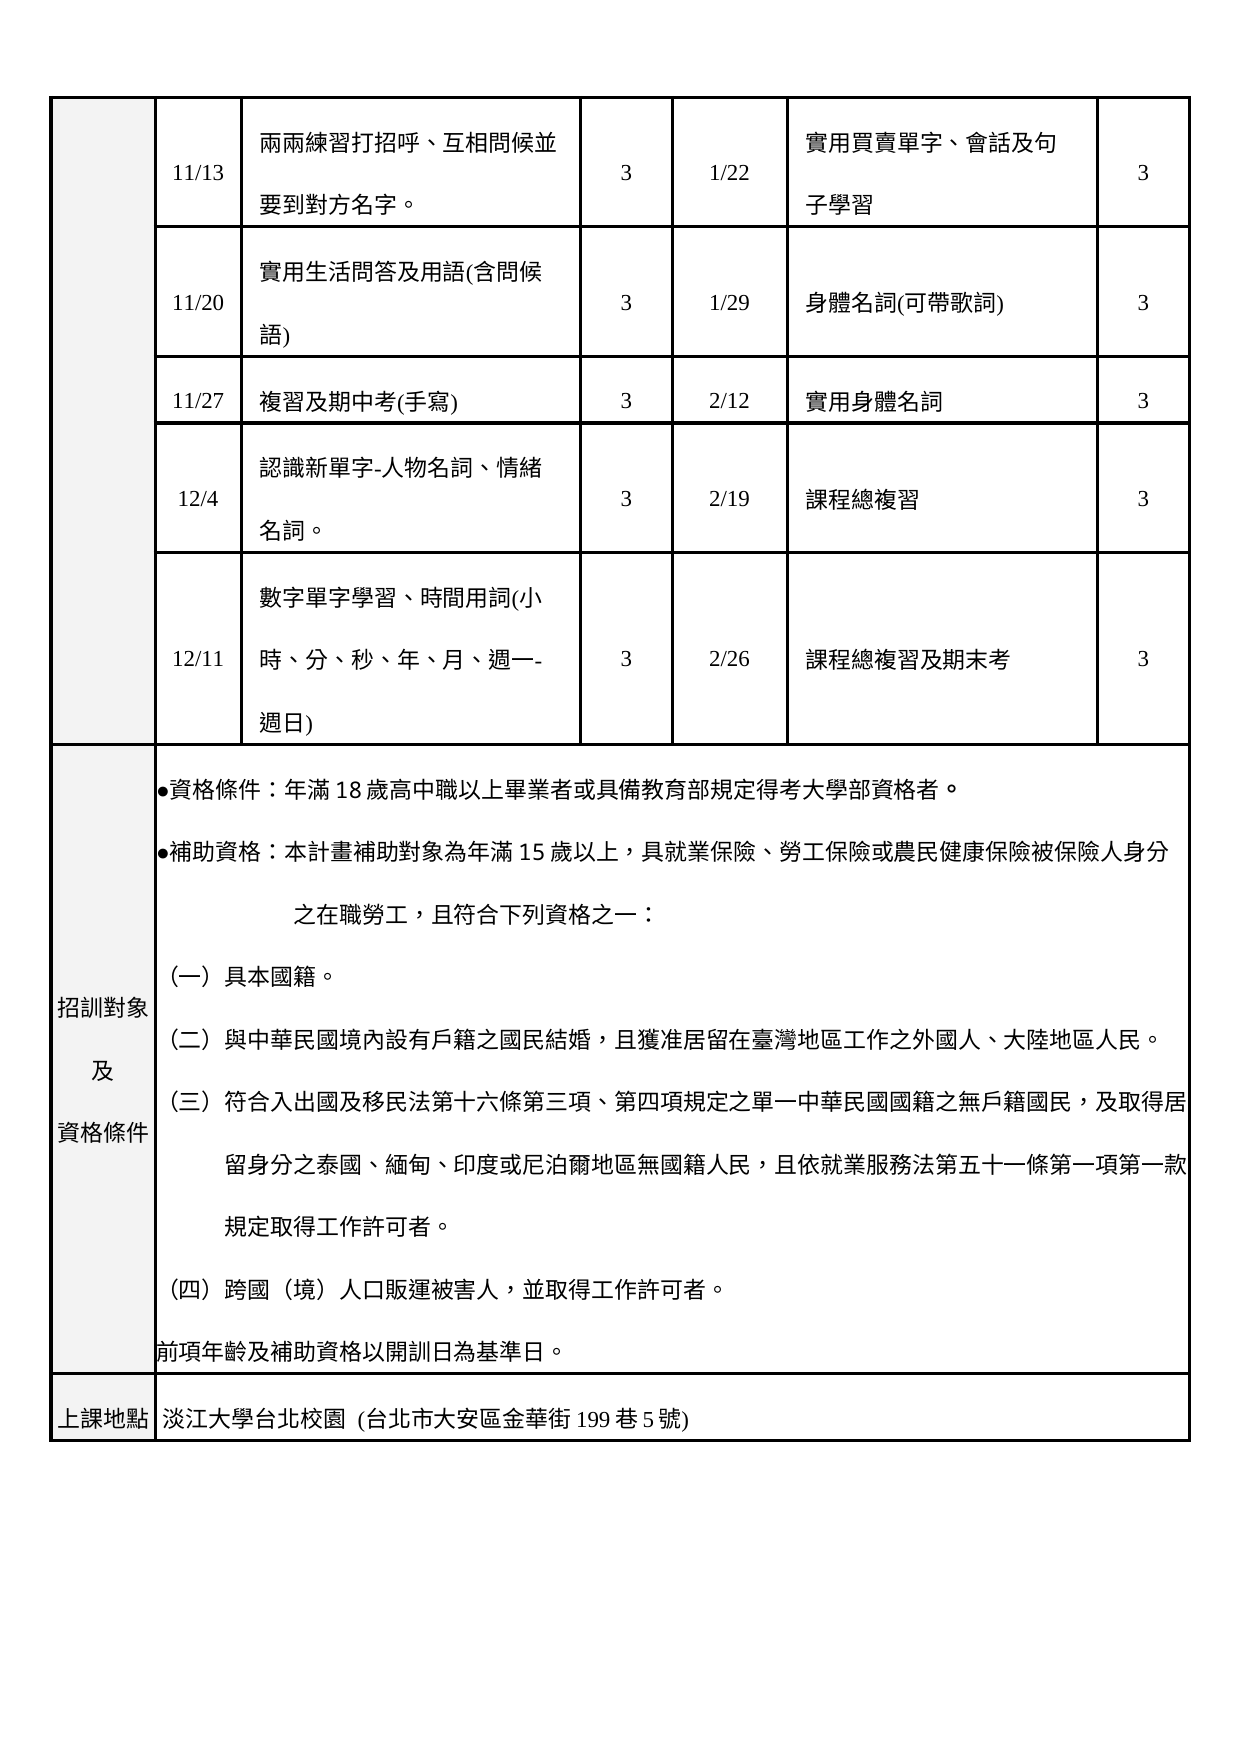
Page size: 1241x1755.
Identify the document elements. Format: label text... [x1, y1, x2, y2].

table_cell 3 [582, 425, 671, 551]
table_cell 2/19 [674, 425, 786, 551]
table_cell 課程總複習及期末考 [789, 554, 1096, 743]
table_cell 數字單字學習、時間用詞(小時、分、秒、年、月、週一-週日) [243, 554, 579, 743]
table_cell 3 [1099, 228, 1188, 354]
table_cell 招訓對象 及 資格條件 [53, 746, 154, 1372]
table_cell 2/26 [674, 554, 786, 743]
table_cell ●資格條件：年滿18歲高中職以上畢業者或具備教育部規定得考大學部資格者。 ●補助資格：本計畫補助對象為年滿15歲以上，具就業保險、勞工保險或農民健康保險被保險人身分之在職勞工，且符合下列資格之一： （一）具本國籍。 （二）與中華民國境內設有戶籍之國民結婚，且獲准居留在臺灣地區工作之外國人、大陸地區人民。 （三）符合入出國及移民法第十六條第三項、第四項規定之單一中華民國國籍之無戶籍國民，及取得居留身分之泰國、緬甸、印度或尼泊爾地區無國籍人民，且依就業服務法第五十一條第一項第一款規定取得工作許可者。 （四）跨國（境）人口販運被害人，並取得工作許可者。 前項年齡及補助資格以開訓日為基準日。 [157, 746, 1188, 1372]
table_cell 身體名詞(可帶歌詞) [789, 228, 1096, 354]
table_cell 12/4 [157, 425, 240, 551]
table_cell 上課地點 [53, 1375, 154, 1439]
table_cell 3 [1099, 425, 1188, 551]
table_cell [53, 99, 154, 743]
table_cell 實用生活問答及用語(含問候語) [243, 228, 579, 354]
table_cell 12/11 [157, 554, 240, 743]
table_cell 3 [582, 228, 671, 354]
table_cell 實用身體名詞 [789, 358, 1096, 421]
table_cell 認識新單字-人物名詞、情緒名詞。 [243, 425, 579, 551]
table_cell 3 [1099, 99, 1188, 225]
table_cell 3 [1099, 358, 1188, 421]
table_cell 2/12 [674, 358, 786, 421]
table_cell 3 [582, 358, 671, 421]
table_cell 淡江大學台北校園 (台北市大安區金華街199巷5號) [157, 1375, 1188, 1439]
table_cell 實用買賣單字、會話及句子學習 [789, 99, 1096, 225]
table_cell 3 [582, 99, 671, 225]
table_cell 1/22 [674, 99, 786, 225]
table_cell 11/27 [157, 358, 240, 421]
table_cell 課程總複習 [789, 425, 1096, 551]
table_cell 3 [582, 554, 671, 743]
table_cell 複習及期中考(手寫) [243, 358, 579, 421]
table_cell 兩兩練習打招呼、互相問候並要到對方名字。 [243, 99, 579, 225]
table_cell 11/20 [157, 228, 240, 354]
table_cell 11/13 [157, 99, 240, 225]
table_cell 1/29 [674, 228, 786, 354]
table_cell 3 [1099, 554, 1188, 743]
